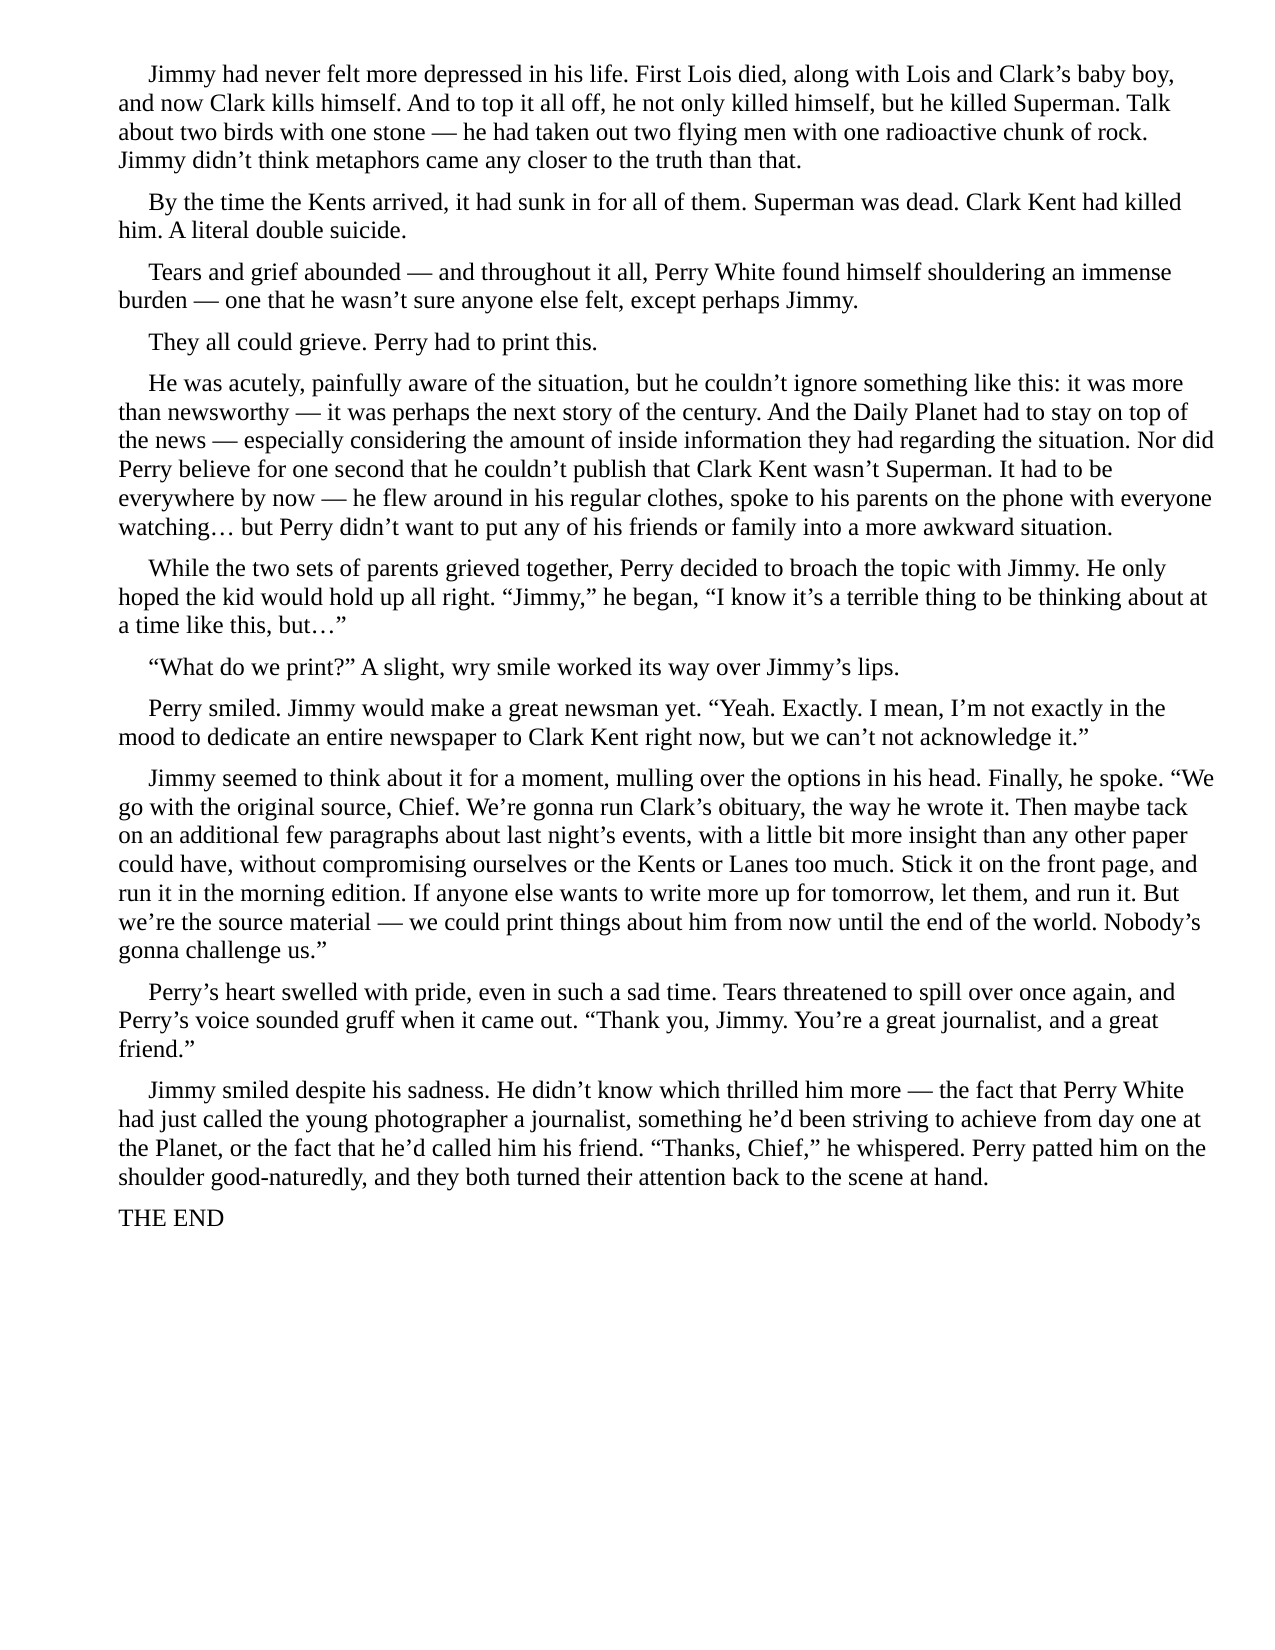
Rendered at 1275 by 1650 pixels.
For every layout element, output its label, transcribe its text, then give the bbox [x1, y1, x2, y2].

text Jimmy smiled despite his sadness. He didn’t know which thrilled him more — the fact that Perry White had just called the young photographer a journalist, something he’d been striving to achieve from day one at the Planet, or the fact that he’d called him his friend. “Thanks, Chief,” he whispered. Perry patted him on the shoulder good-naturedly, and they both turned their attention back to the scene at hand. [118, 1075, 1216, 1190]
text He was acutely, painfully aware of the situation, but he couldn’t ignore something like this: it was more than newsworthy — it was perhaps the next story of the century. And the Daily Planet had to stay on top of the news — especially considering the amount of inside information they had regarding the situation. Nor did Perry believe for one second that he couldn’t publish that Clark Kent wasn’t Superman. It had to be everywhere by now — he flew around in his regular clothes, spoke to his parents on the phone with everyone watching… but Perry didn’t want to put any of his friends or family into a more awkward situation. [118, 368, 1216, 540]
text Perry smiled. Jimmy would make a great newsman yet. “Yeah. Exactly. I mean, I’m not exactly in the mood to dedicate an entire newspaper to Clark Kent right now, but we can’t not acknowledge it.” [118, 693, 1216, 750]
text They all could grieve. Perry had to print this. [118, 327, 1216, 355]
text THE END [118, 1203, 1216, 1232]
text By the time the Kents arrived, it had sunk in for all of them. Superman was dead. Clark Kent had killed him. A literal double suicide. [118, 187, 1216, 244]
text “What do we print?” A slight, wry smile worked its way over Jimmy’s lips. [118, 652, 1216, 680]
text While the two sets of parents grieved together, Perry decided to broach the topic with Jimmy. He only hoped the kid would hold up all right. “Jimmy,” he began, “I know it’s a terrible thing to be thinking about at a time like this, but…” [118, 553, 1216, 639]
text Jimmy seemed to think about it for a moment, mulling over the options in his head. Finally, he spoke. “We go with the original source, Chief. We’re gonna run Clark’s obituary, the way he wrote it. Then maybe tack on an additional few paragraphs about last night’s events, with a little bit more insight than any other paper could have, without compromising ourselves or the Kents or Lanes too much. Stick it on the front page, and run it in the morning edition. If anyone else wants to write more up for tomorrow, let them, and run it. But we’re the source material — we could print things about him from now until the end of the world. Nobody’s gonna challenge us.” [118, 763, 1216, 964]
text Tears and grief abounded — and throughout it all, Perry White found himself shouldering an immense burden — one that he wasn’t sure anyone else felt, except perhaps Jimmy. [118, 257, 1216, 314]
text Perry’s heart swelled with pride, even in such a sad time. Tears threatened to spill over once again, and Perry’s voice sounded gruff when it came out. “Thank you, Jimmy. You’re a great journalist, and a great friend.” [118, 977, 1216, 1063]
text Jimmy had never felt more depressed in his life. First Lois died, along with Lois and Clark’s baby boy, and now Clark kills himself. And to top it all off, he not only killed himself, but he killed Superman. Talk about two birds with one stone — he had taken out two flying men with one radioactive chunk of rock. Jimmy didn’t think metaphors came any closer to the truth than that. [118, 59, 1216, 174]
